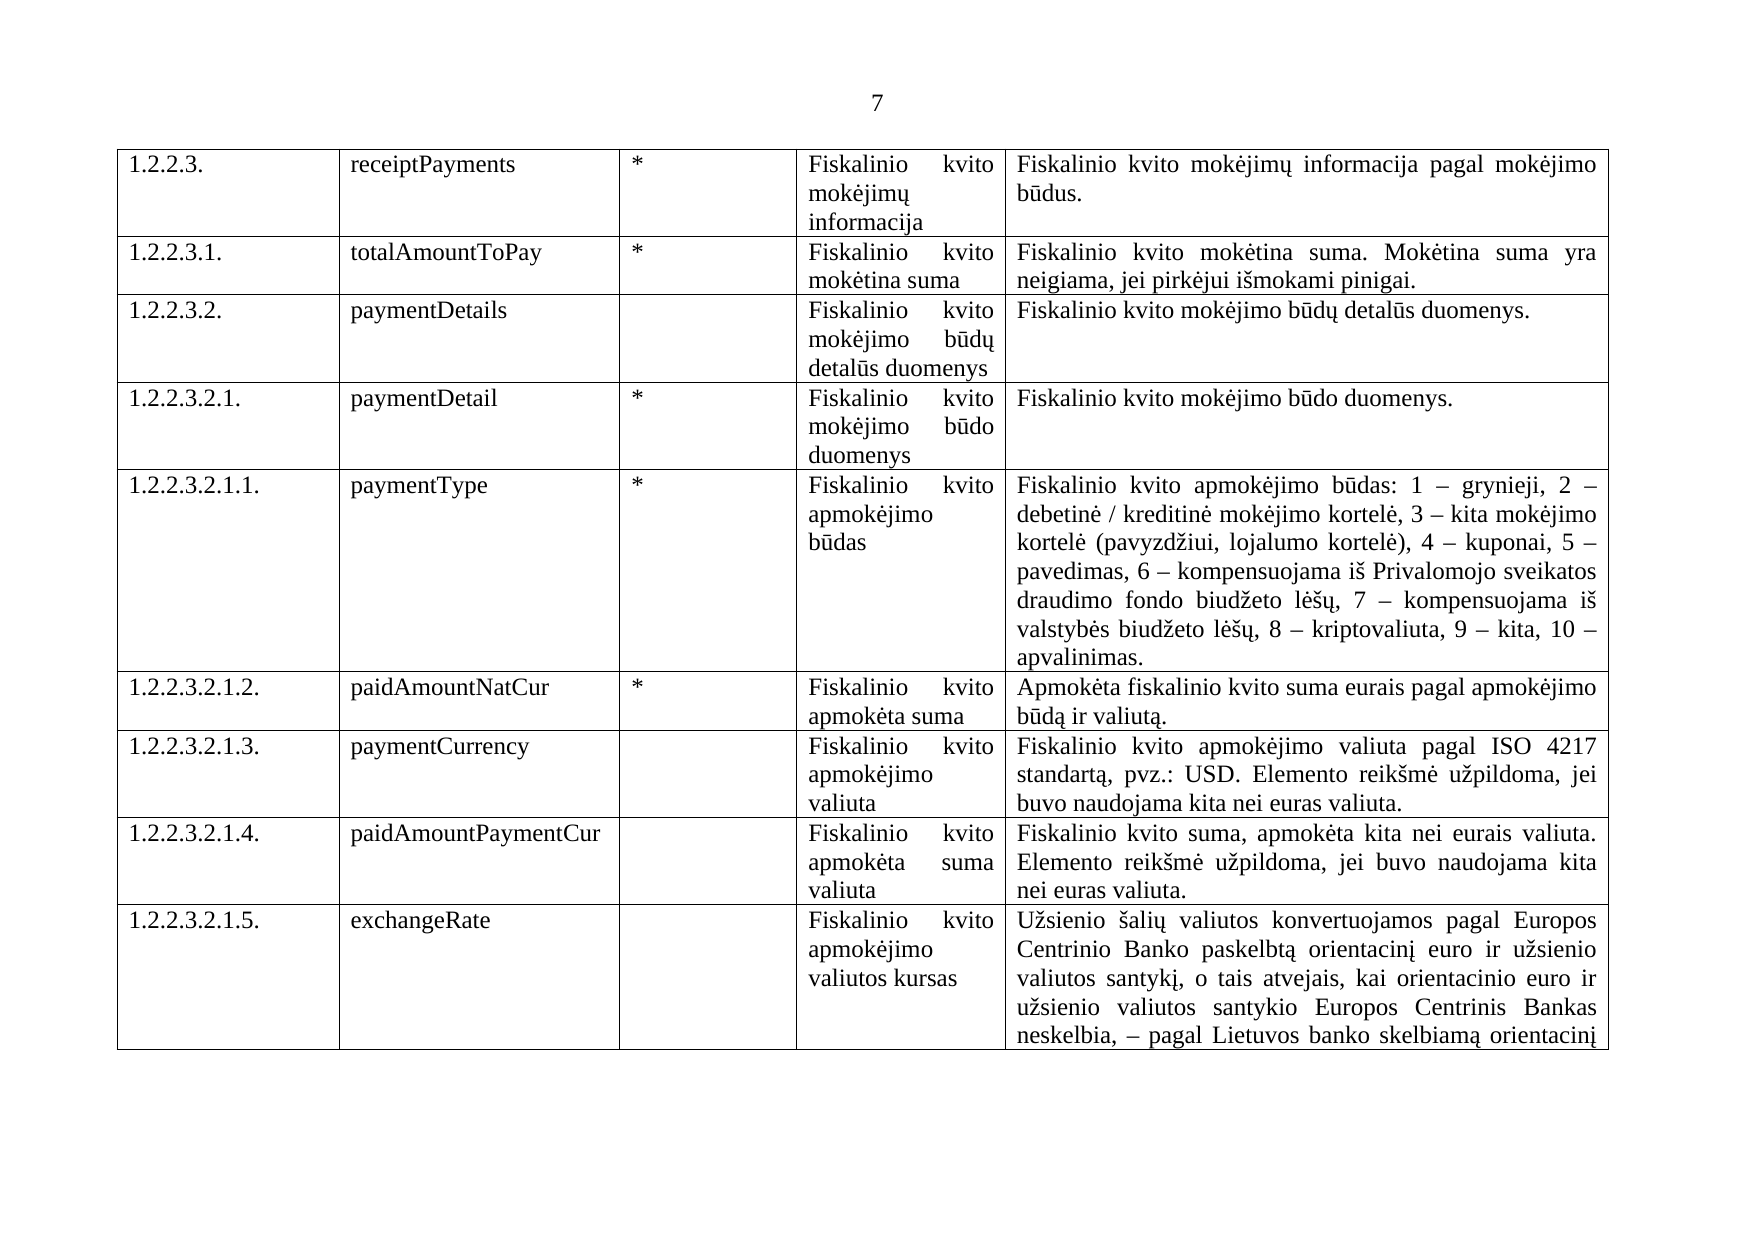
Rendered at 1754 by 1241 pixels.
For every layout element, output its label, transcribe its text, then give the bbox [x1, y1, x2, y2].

table_cell Fiskalinio kvito apmokėjimo valiutos kursas [797, 905, 1005, 1049]
table_cell * [620, 383, 796, 469]
table_cell * [620, 237, 796, 294]
table_cell 1.2.2.3.2. [118, 295, 339, 382]
table_cell paymentType [340, 470, 619, 671]
table_cell Fiskalinio kvito apmokėjimo būdas: 1 – grynieji, 2 – debetinė / kreditinė mokėjimo kortelė, 3 – kita mokėjimo kortelė (pavyzdžiui, lojalumo kortelė), 4 – kuponai, 5 – pavedimas, 6 – kompensuojama iš Privalomojo sveikatos draudimo fondo biudžeto lėšų, 7 – kompensuojama iš valstybės biudžeto lėšų, 8 – kriptovaliuta, 9 – kita, 10 – apvalinimas. [1006, 470, 1608, 671]
table_cell paymentDetail [340, 383, 619, 469]
table_cell [620, 295, 796, 382]
table_cell Apmokėta fiskalinio kvito suma eurais pagal apmokėjimo būdą ir valiutą. [1006, 672, 1608, 730]
table_cell * [620, 672, 796, 730]
table_cell paidAmountPaymentCur [340, 818, 619, 904]
table_cell paymentDetails [340, 295, 619, 382]
table_cell receiptPayments [340, 150, 619, 236]
table_cell Fiskalinio kvito mokėjimų informacija pagal mokėjimo būdus. [1006, 150, 1608, 236]
table_cell * [620, 470, 796, 671]
table_cell 1.2.2.3.2.1. [118, 383, 339, 469]
table_cell Fiskalinio kvito mokėjimų informacija [797, 150, 1005, 236]
table_cell totalAmountToPay [340, 237, 619, 294]
table_cell paidAmountNatCur [340, 672, 619, 730]
table_cell Fiskalinio kvito mokėtina suma [797, 237, 1005, 294]
table_cell Fiskalinio kvito mokėtina suma. Mokėtina suma yra neigiama, jei pirkėjui išmokami pinigai. [1006, 237, 1608, 294]
table_cell 1.2.2.3.2.1.2. [118, 672, 339, 730]
table_cell * [620, 150, 796, 236]
table_cell Fiskalinio kvito apmokėjimo valiuta [797, 731, 1005, 817]
table_cell [620, 731, 796, 817]
table_cell 1.2.2.3.2.1.1. [118, 470, 339, 671]
table_cell Užsienio šalių valiutos konvertuojamos pagal Europos Centrinio Banko paskelbtą orientacinį euro ir užsienio valiutos santykį, o tais atvejais, kai orientacinio euro ir užsienio valiutos santykio Europos Centrinis Bankas neskelbia, – pagal Lietuvos banko skelbiamą orientacinį [1006, 905, 1608, 1049]
table_cell paymentCurrency [340, 731, 619, 817]
table_cell Fiskalinio kvito mokėjimo būdo duomenys. [1006, 383, 1608, 469]
table_cell Fiskalinio kvito apmokėjimo valiuta pagal ISO 4217 standartą, pvz.: USD. Elemento reikšmė užpildoma, jei buvo naudojama kita nei euras valiuta. [1006, 731, 1608, 817]
table_cell Fiskalinio kvito mokėjimo būdų detalūs duomenys [797, 295, 1005, 382]
table_cell Fiskalinio kvito mokėjimo būdo duomenys [797, 383, 1005, 469]
table_cell Fiskalinio kvito suma, apmokėta kita nei eurais valiuta. Elemento reikšmė užpildoma, jei buvo naudojama kita nei euras valiuta. [1006, 818, 1608, 904]
table_cell [620, 818, 796, 904]
table_cell 1.2.2.3.2.1.3. [118, 731, 339, 817]
table_cell Fiskalinio kvito apmokėta suma valiuta [797, 818, 1005, 904]
table_cell Fiskalinio kvito apmokėta suma [797, 672, 1005, 730]
table_cell Fiskalinio kvito mokėjimo būdų detalūs duomenys. [1006, 295, 1608, 382]
table_cell 1.2.2.3.2.1.4. [118, 818, 339, 904]
table_cell 1.2.2.3. [118, 150, 339, 236]
table_cell exchangeRate [340, 905, 619, 1049]
table_cell [620, 905, 796, 1049]
table_cell 1.2.2.3.2.1.5. [118, 905, 339, 1049]
table_cell Fiskalinio kvito apmokėjimo būdas [797, 470, 1005, 671]
table_cell 1.2.2.3.1. [118, 237, 339, 294]
